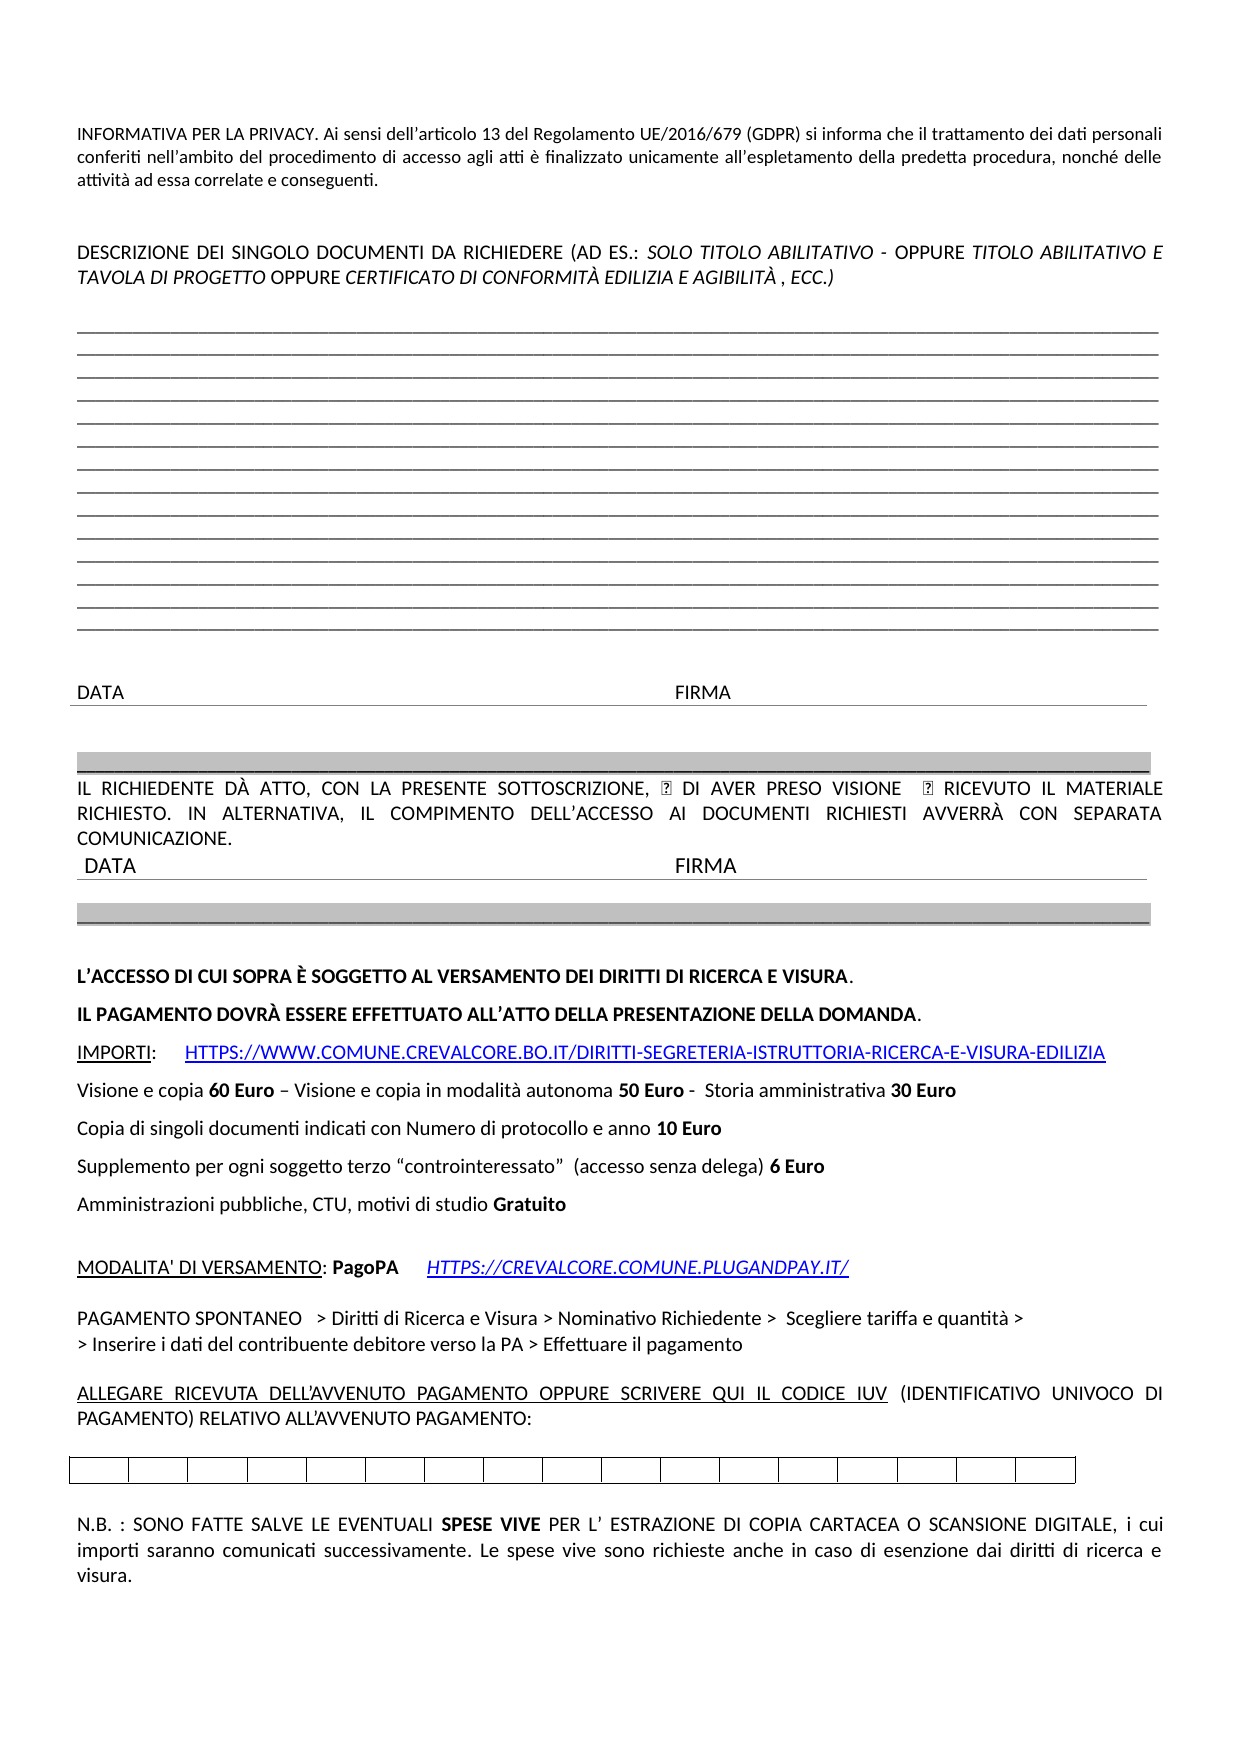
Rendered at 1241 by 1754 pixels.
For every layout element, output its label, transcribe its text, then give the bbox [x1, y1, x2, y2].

text IMPORTI: https://www.comune.crevalcore.bo.it/diritti-segreteria-istruttoria-ricerca-e-visura-edilizia [77, 1039, 1163, 1065]
table_header [779, 1458, 837, 1482]
text ____________________________________________________________________________________________________________________ [77, 473, 1163, 496]
text Il richiedente dà atto, con la presente sottoscrizione,  di aver preso visione  ricevuto il materiale richiesto. In alternativa, il compimento dell’accesso ai documenti richiesti avverrà con separata comunicazione. [77, 775, 1163, 851]
text MODALITA' DI VERSAMENTO: PagoPA https://crevalcore.comune.plugandpay.it/ [77, 1254, 1163, 1280]
table_header [425, 1458, 483, 1482]
table_header [188, 1458, 247, 1482]
text ____________________________________________________________________________________________________________________ [77, 359, 1163, 382]
table_header [129, 1458, 187, 1482]
text ____________________________________________________________________________________________________________________ [77, 404, 1163, 427]
text ____________________________________________________________________________________________________________________ [77, 496, 1163, 519]
table_header [771, 851, 1147, 879]
text ____________________________________________________________________________________________________________________ [77, 588, 1163, 611]
table_header Firma [668, 680, 771, 705]
table_header [389, 680, 667, 705]
table_header [602, 1458, 660, 1482]
table_header [838, 1458, 897, 1482]
subtitle > Inserire i dati del contribuente debitore verso la PA > Effettuare il pagamento [77, 1331, 1163, 1356]
text L’ACCESSO DI CUI SOPRA è SOGGETTO AL VERSAMENTO DEI Diritti di Ricerca e visura. [77, 964, 1163, 989]
table_header [389, 851, 667, 879]
text IL PAGAMENTO dovrà essere effettuato ALL’ATTO DELLA PRESENTAZIONE DELLA DOMANDA. [77, 1002, 1163, 1027]
text ___________________________________________________________________________________________________________________ [77, 752, 1163, 775]
table_header [543, 1458, 601, 1482]
text pAGAMENTO sPONTANEO > Diritti di Ricerca e Visura > Nominativo Richiedente > Scegliere tariffa e quantità > [77, 1305, 1163, 1331]
table_header [771, 680, 1147, 705]
text ____________________________________________________________________________________________________________________ [77, 565, 1163, 588]
text ____________________________________________________________________________________________________________________ [77, 382, 1163, 404]
text ____________________________________________________________________________________________________________________ [77, 611, 1163, 634]
table_header [248, 1458, 306, 1482]
text ___________________________________________________________________________________________________________________ [77, 903, 1163, 926]
text ____________________________________________________________________________________________________________________ [77, 450, 1163, 473]
table_header [307, 1458, 365, 1482]
text Copia di singoli documenti indicati con Numero di protocollo e anno 10 Euro [77, 1115, 1163, 1141]
table_header [898, 1458, 956, 1482]
text ____________________________________________________________________________________________________________________ [77, 427, 1163, 450]
table_header [720, 1458, 778, 1482]
table_header Firma [668, 851, 771, 879]
text INFORMATIVA PER LA PRIVACY. Ai sensi dell’articolo 13 del Regolamento UE/2016/679 (GDPR) si informa che il trattamento dei dati personali conferiti nell’ambito del procedimento di accesso agli atti è finalizzato unicamente all’espletamento della predetta procedura, nonché delle attività ad essa correlate e conseguenti. [77, 122, 1163, 191]
text ____________________________________________________________________________________________________________________ [77, 313, 1163, 336]
text Visione e copia 60 Euro – Visione e copia in modalità autonoma 50 Euro - Storia amministrativa 30 Euro [77, 1077, 1163, 1103]
table_header [957, 1458, 1015, 1482]
text N.B. : SONO FATTE SALVE LE EVENTUALI SPESE VIVE PER L’ ESTRAZIONE DI COPIA CARTACEA o scansione digitale, i cui importi saranno comunicati successivamente. Le spese vive sono richieste anche in caso di esenzione dai diritti di ricerca e visura. [77, 1512, 1163, 1588]
text ____________________________________________________________________________________________________________________ [77, 336, 1163, 359]
table_header [484, 1458, 542, 1482]
text ____________________________________________________________________________________________________________________ [77, 519, 1163, 542]
text descrizione dei singolo documenti da richiedere (ad es.: solo titolo abilitativo - oppure titolo abilitativo e tavola di progetto oppure certificato di conformità edilizia e agibilità , ecc.) [77, 239, 1163, 290]
table_header [165, 680, 389, 705]
text Allegare ricevuta dell’avvenuto pagamento oppure scrivere qui il codice IUV (Identificativo Univoco di Pagamento) relativo all’avvenuto pagamento: [77, 1380, 1163, 1431]
table_header [366, 1458, 424, 1482]
text ____________________________________________________________________________________________________________________ [77, 542, 1163, 565]
table_header [165, 851, 389, 879]
table_header [70, 1458, 128, 1482]
table_header Data [77, 851, 165, 879]
table_header [661, 1458, 719, 1482]
table_header Data [70, 680, 165, 705]
text Amministrazioni pubbliche, CTU, motivi di studio Gratuito [77, 1191, 1163, 1217]
text Supplemento per ogni soggetto terzo “controinteressato” (accesso senza delega) 6 Euro [77, 1153, 1163, 1179]
table_header [1016, 1458, 1075, 1482]
